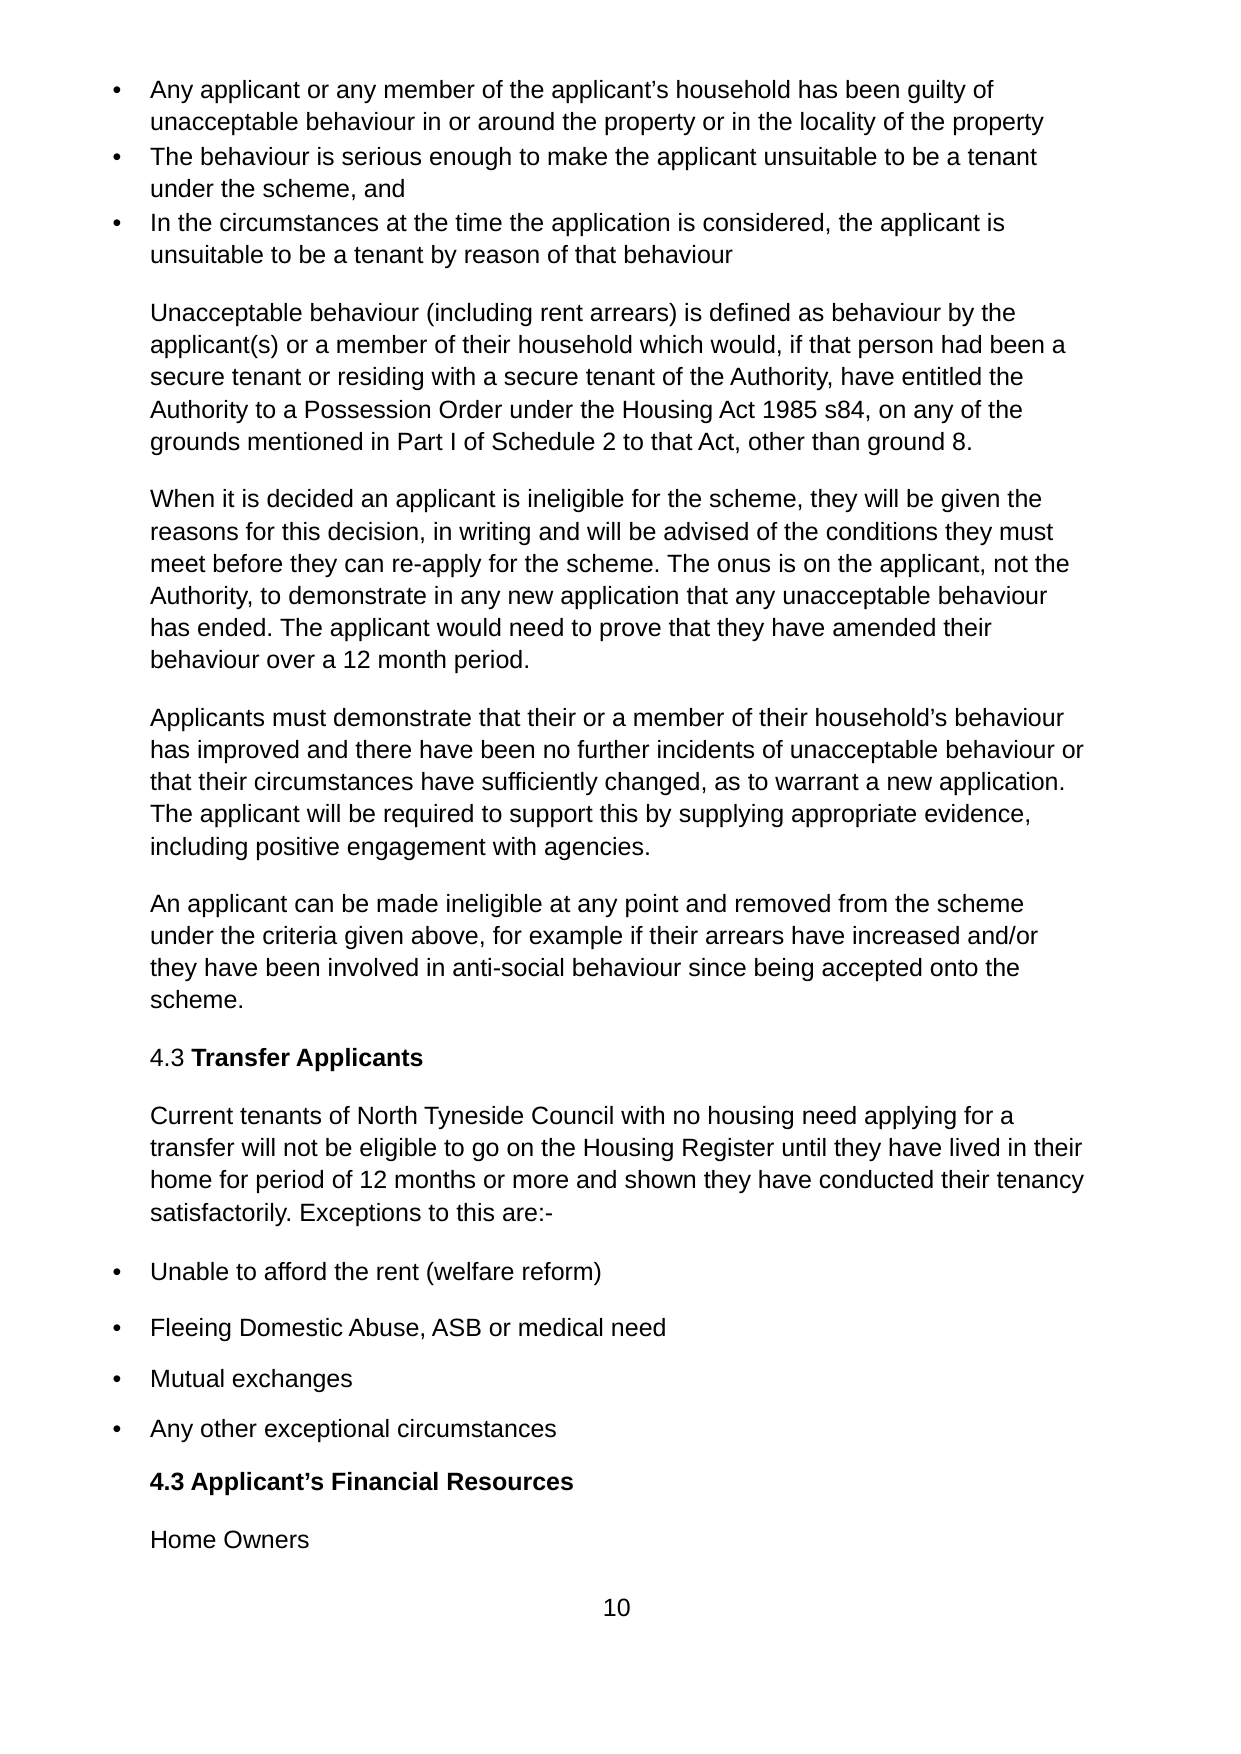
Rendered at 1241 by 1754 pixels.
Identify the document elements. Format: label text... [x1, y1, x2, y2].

text An applicant can be made ineligible at any point and removed from the scheme under the criteria given above, for example if their arrears have increased and/or they have been involved in anti-social behaviour since being accepted onto the scheme. [150, 889, 1089, 1014]
list Unable to afford the rent (welfare reform) [112, 1257, 1089, 1286]
text Applicants must demonstrate that their or a member of their household’s behaviour has improved and there have been no further incidents of unacceptable behaviour or that their circumstances have sufficiently changed, as to warrant a new application. The applicant will be required to support this by supplying appropriate evidence, including positive engagement with agencies. [150, 703, 1089, 860]
list In the circumstances at the time the application is considered, the applicant is unsuitable to be a tenant by reason of that behaviour [112, 208, 1089, 269]
text Unacceptable behaviour (including rent arrears) is defined as behaviour by the applicant(s) or a member of their household which would, if that person had been a secure tenant or residing with a secure tenant of the Authority, have entitled the Authority to a Possession Order under the Housing Act 1985 s84, on any of the grounds mentioned in Part I of Schedule 2 to that Act, other than ground 8. [150, 298, 1089, 456]
list Mutual exchanges [112, 1363, 1089, 1392]
text Current tenants of North Tyneside Council with no housing need applying for a transfer will not be eligible to go on the Housing Register until they have lived in their home for period of 12 months or more and shown they have conducted their tenancy satisfactorily. Exceptions to this are:- [150, 1101, 1089, 1226]
list The behaviour is serious enough to make the applicant unsuitable to be a tenant under the scheme, and [112, 142, 1089, 203]
list Any other exceptional circumstances [112, 1414, 1089, 1443]
subtitle 4.3 Applicant’s Financial Resources [149, 1467, 1089, 1496]
list Fleeing Domestic Abuse, ASB or medical need [112, 1312, 1089, 1341]
subtitle 4.3 Transfer Applicants [149, 1043, 1089, 1072]
text When it is decided an applicant is ineligible for the scheme, they will be given the reasons for this decision, in writing and will be advised of the conditions they must meet before they can re-apply for the scheme. The onus is on the applicant, not the Authority, to demonstrate in any new application that any unacceptable behaviour has ended. The applicant would need to prove that they have amended their behaviour over a 12 month period. [150, 484, 1089, 674]
list Any applicant or any member of the applicant’s household has been guilty of unacceptable behaviour in or around the property or in the locality of the property [112, 75, 1089, 136]
text Home Owners [150, 1526, 1089, 1554]
